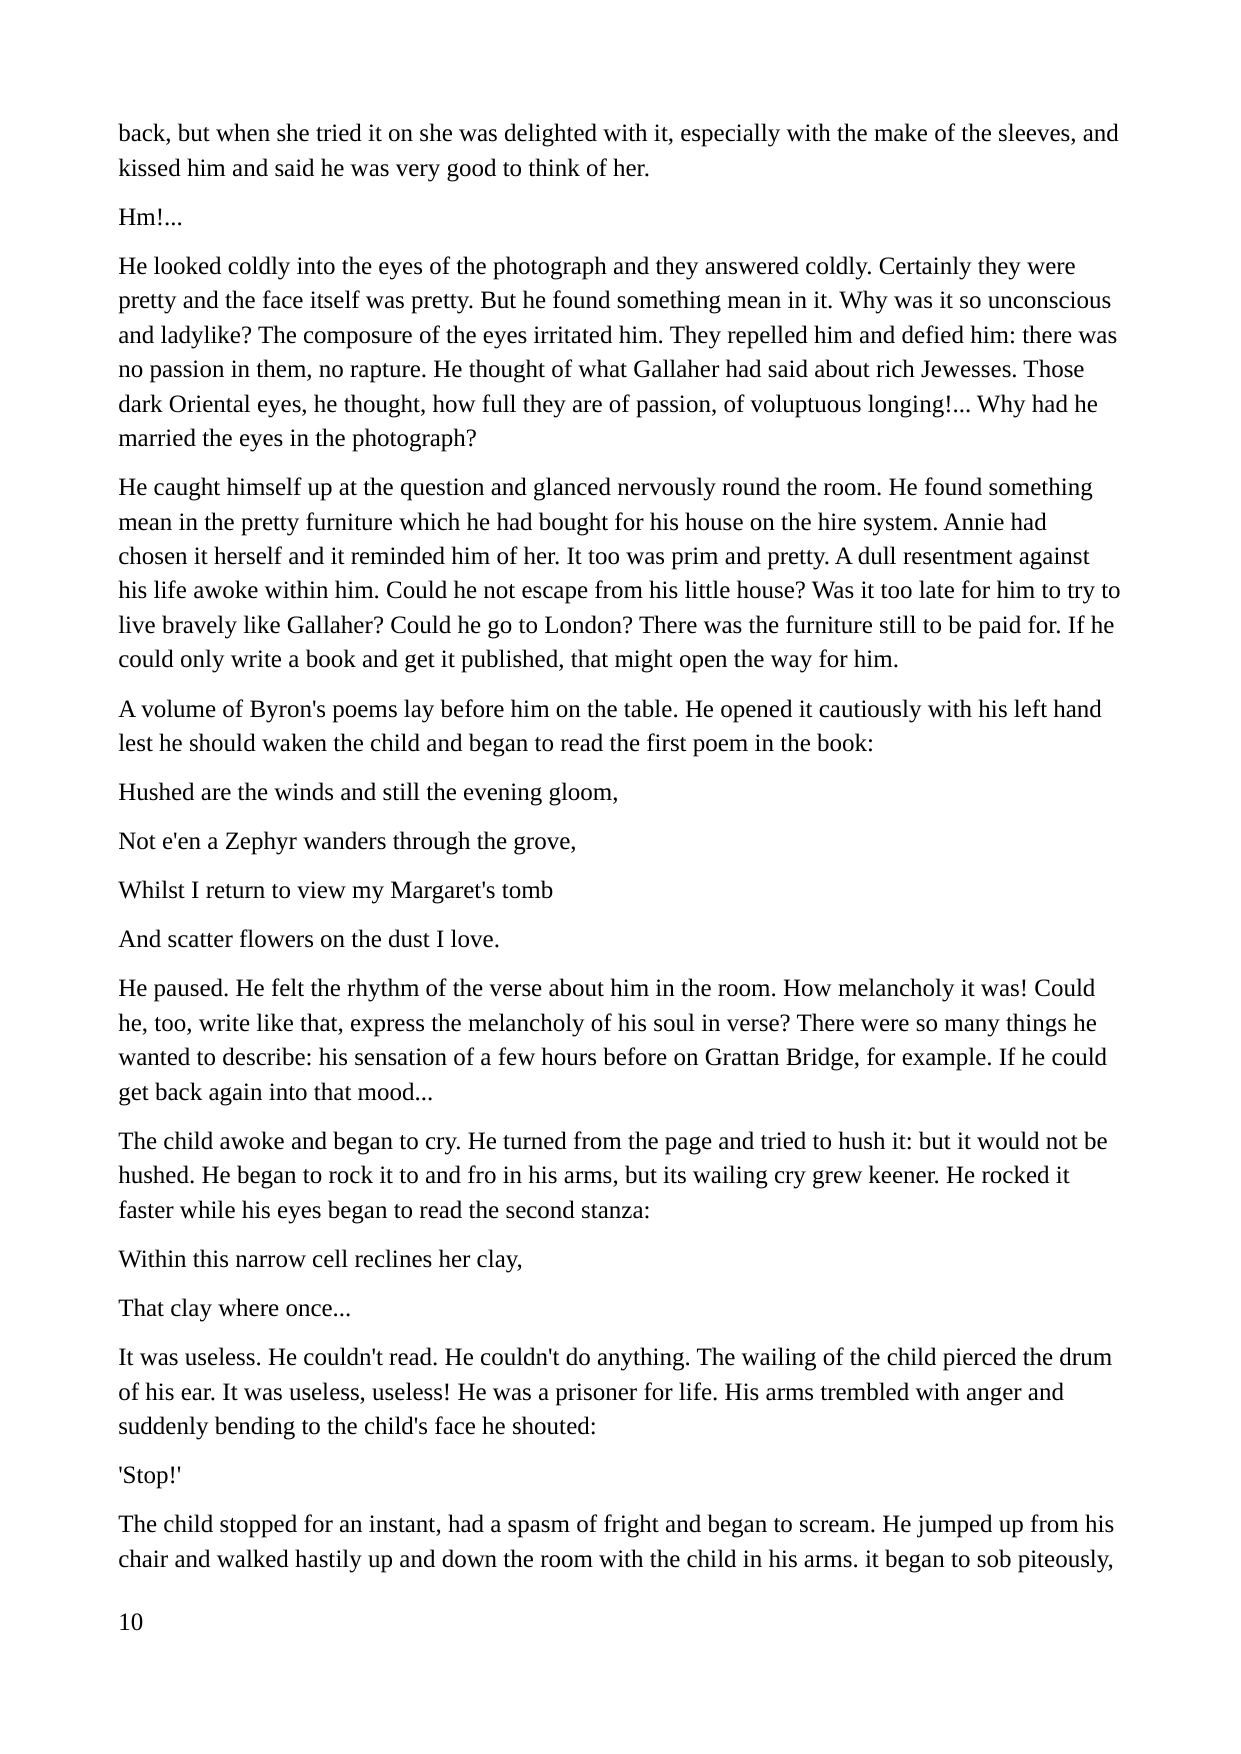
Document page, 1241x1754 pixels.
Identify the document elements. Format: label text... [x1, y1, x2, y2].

text Within this narrow cell reclines her clay, [118, 1244, 1122, 1273]
text The child awoke and began to cry. He turned from the page and tried to hush it: but it would not be hushed. He began to rock it to and fro in his arms, but its wailing cry grew keener. He rocked it faster while his eyes began to read the second stanza: [118, 1126, 1122, 1224]
text He paused. He felt the rhythm of the verse about him in the room. How melancholy it was! Could he, too, write like that, express the melancholy of his soul in verse? There were so many things he wanted to describe: his sensation of a few hours before on Grattan Bridge, for example. If he could get back again into that mood... [118, 973, 1122, 1106]
text He looked coldly into the eyes of the photograph and they answered coldly. Certainly they were pretty and the face itself was pretty. But he found something mean in it. Why was it so unconscious and ladylike? The composure of the eyes irritated him. They repelled him and defied him: there was no passion in them, no rapture. He thought of what Gallaher had said about rich Jewesses. Those dark Oriental eyes, he thought, how full they are of passion, of voluptuous longing!... Why had he married the eyes in the photograph? [118, 251, 1122, 452]
text It was useless. He couldn't read. He couldn't do anything. The wailing of the child pierced the drum of his ear. It was useless, useless! He was a prisoner for life. His arms trembled with anger and suddenly bending to the child's face he shouted: [118, 1342, 1122, 1440]
text And scatter flowers on the dust I love. [118, 924, 1122, 953]
text He caught himself up at the question and glanced nervously round the room. He found something mean in the pretty furniture which he had bought for his house on the hire system. Annie had chosen it herself and it reminded him of her. It too was prim and pretty. A dull resentment against his life awoke within him. Could he not escape from his little house? Was it too late for him to try to live bravely like Gallaher? Could he go to London? There was the furniture still to be paid for. If he could only write a book and get it published, that might open the way for him. [118, 472, 1122, 673]
text Hushed are the winds and still the evening gloom, [118, 777, 1122, 806]
text Hm!... [118, 202, 1122, 230]
text The child stopped for an instant, had a spasm of fright and began to scream. He jumped up from his chair and walked hastily up and down the room with the child in his arms. it began to sob piteously, [118, 1509, 1122, 1572]
text Whilst I return to view my Margaret's tomb [118, 875, 1122, 904]
text That clay where once... [118, 1293, 1122, 1322]
text A volume of Byron's poems lay before him on the table. He opened it cautiously with his left hand lest he should waken the child and began to read the first poem in the book: [118, 694, 1122, 757]
text Not e'en a Zephyr wanders through the grove, [118, 826, 1122, 855]
text back, but when she tried it on she was delighted with it, especially with the make of the sleeves, and kissed him and said he was very good to think of her. [118, 118, 1122, 181]
text 'Stop!' [118, 1460, 1122, 1489]
